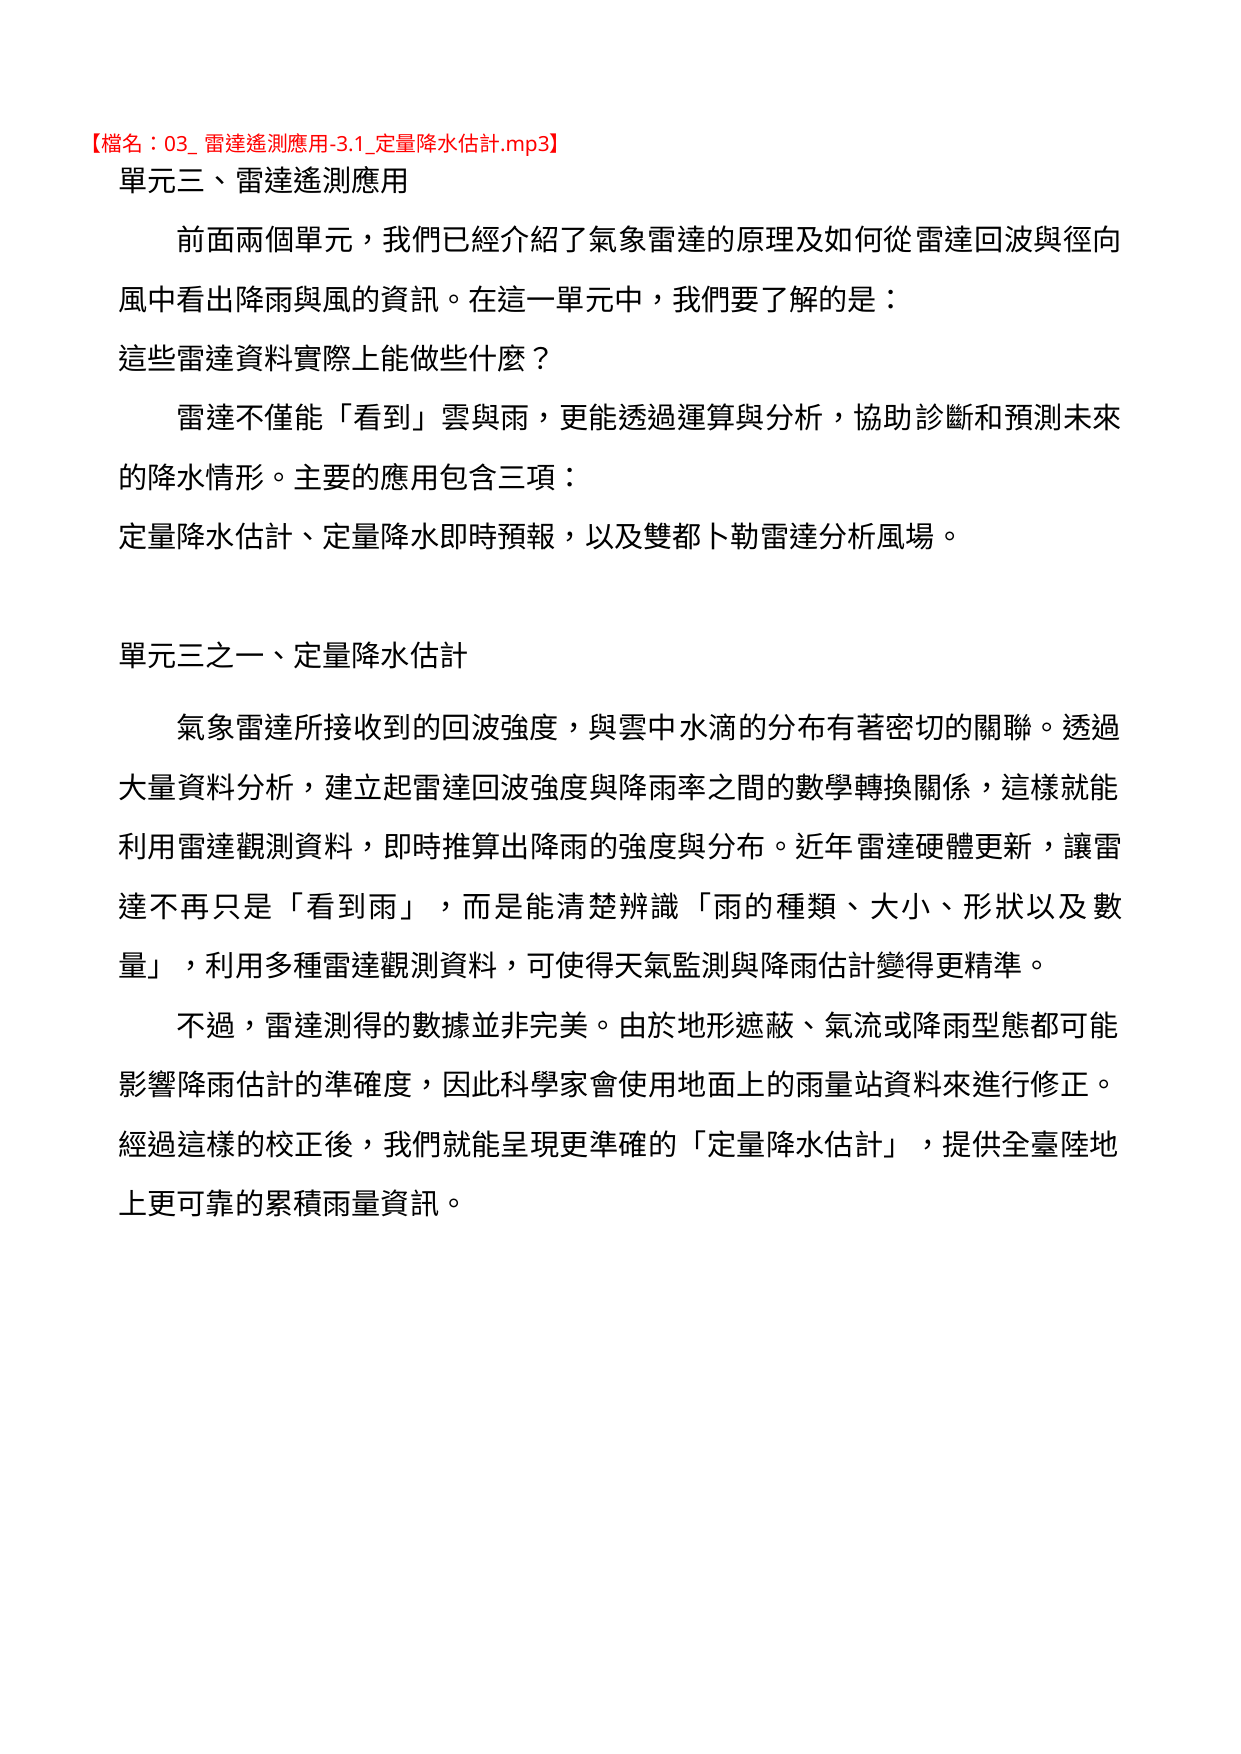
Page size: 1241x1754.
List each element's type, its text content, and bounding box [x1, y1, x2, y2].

text 單元三之一、定量降水估計 [118, 636, 1122, 675]
text 前面兩個單元，我們已經介紹了氣象雷達的原理及如何從雷達回波與徑向風中看出降雨與風的資訊。在這一單元中，我們要了解的是： 這些雷達資料實際上能做些什麼？ [118, 219, 1122, 378]
text 雷達不僅能「看到」雲與雨，更能透過運算與分析，協助診斷和預測未來的降水情形。主要的應用包含三項： 定量降水估計、定量降水即時預報，以及雙都卜勒雷達分析風場。 [118, 398, 1122, 556]
text 【檔名：03_ 雷達遙測應用-3.1_定量降水估計.mp3】 [81, 118, 1122, 160]
text 不過，雷達測得的數據並非完美。由於地形遮蔽、氣流或降雨型態都可能影響降雨估計的準確度，因此科學家會使用地面上的雨量站資料來進行修正。經過這樣的校正後，我們就能呈現更準確的「定量降水估計」，提供全臺陸地上更可靠的累積雨量資訊。 [118, 1005, 1122, 1223]
text 氣象雷達所接收到的回波強度，與雲中水滴的分布有著密切的關聯。透過大量資料分析，建立起雷達回波強度與降雨率之間的數學轉換關係，這樣就能利用雷達觀測資料，即時推算出降雨的強度與分布。近年雷達硬體更新，讓雷達不再只是「看到雨」，而是能清楚辨識「雨的種類、大小、形狀以及數量」，利用多種雷達觀測資料，可使得天氣監測與降雨估計變得更精準。 [118, 708, 1122, 985]
text 單元三、雷達遙測應用 [118, 160, 1122, 199]
